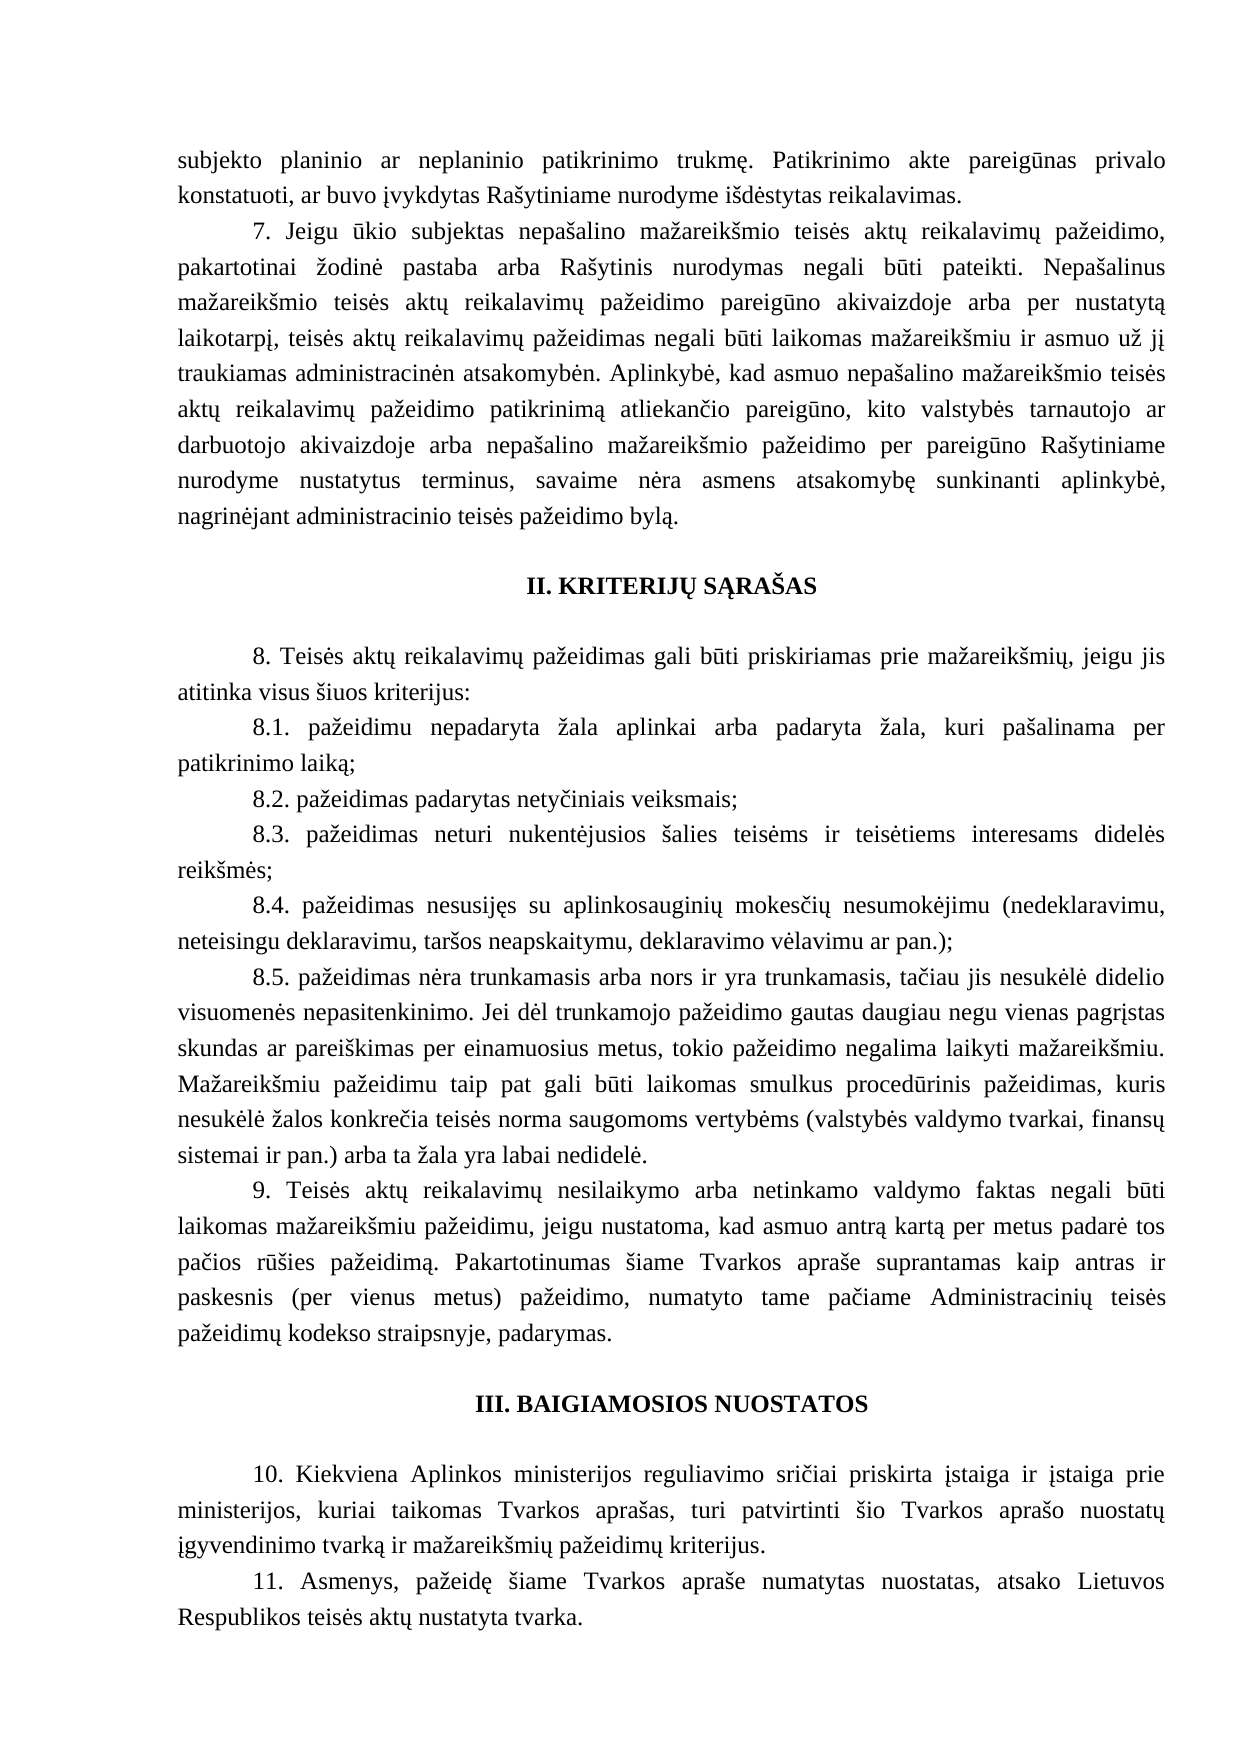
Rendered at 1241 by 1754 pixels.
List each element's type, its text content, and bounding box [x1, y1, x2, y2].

text 10. Kiekviena Aplinkos ministerijos reguliavimo sričiai priskirta įstaiga ir įstaiga prie ministerijos, kuriai taikomas Tvarkos aprašas, turi patvirtinti šio Tvarkos aprašo nuostatų įgyvendinimo tvarką ir mažareikšmių pažeidimų kriterijus. [177, 1459, 1166, 1559]
text 8.4. pažeidimas nesusijęs su aplinkosauginių mokesčių nesumokėjimu (nedeklaravimu, neteisingu deklaravimu, taršos neapskaitymu, deklaravimo vėlavimu ar pan.); [177, 891, 1166, 955]
text 8. Teisės aktų reikalavimų pažeidimas gali būti priskiriamas prie mažareikšmių, jeigu jis atitinka visus šiuos kriterijus: [177, 641, 1166, 706]
text 7. Jeigu ūkio subjektas nepašalino mažareikšmio teisės aktų reikalavimų pažeidimo, pakartotinai žodinė pastaba arba Rašytinis nurodymas negali būti pateikti. Nepašalinus mažareikšmio teisės aktų reikalavimų pažeidimo pareigūno akivaizdoje arba per nustatytą laikotarpį, teisės aktų reikalavimų pažeidimas negali būti laikomas mažareikšmiu ir asmuo už jį traukiamas administracinėn atsakomybėn. Aplinkybė, kad asmuo nepašalino mažareikšmio teisės aktų reikalavimų pažeidimo patikrinimą atliekančio pareigūno, kito valstybės tarnautojo ar darbuotojo akivaizdoje arba nepašalino mažareikšmio pažeidimo per pareigūno Rašytiniame nurodyme nustatytus terminus, savaime nėra asmens atsakomybę sunkinanti aplinkybė, nagrinėjant administracinio teisės pažeidimo bylą. [177, 216, 1166, 530]
text II. KRITERIJŲ SĄRAŠAS [177, 571, 1166, 600]
text 8.5. pažeidimas nėra trunkamasis arba nors ir yra trunkamasis, tačiau jis nesukėlė didelio visuomenės nepasitenkinimo. Jei dėl trunkamojo pažeidimo gautas daugiau negu vienas pagrįstas skundas ar pareiškimas per einamuosius metus, tokio pažeidimo negalima laikyti mažareikšmiu. Mažareikšmiu pažeidimu taip pat gali būti laikomas smulkus procedūrinis pažeidimas, kuris nesukėlė žalos konkrečia teisės norma saugomoms vertybėms (valstybės valdymo tvarkai, finansų sistemai ir pan.) arba ta žala yra labai nedidelė. [177, 962, 1166, 1169]
text 8.1. pažeidimu nepadaryta žala aplinkai arba padaryta žala, kuri pašalinama per patikrinimo laiką; [177, 712, 1166, 777]
text 9. Teisės aktų reikalavimų nesilaikymo arba netinkamo valdymo faktas negali būti laikomas mažareikšmiu pažeidimu, jeigu nustatoma, kad asmuo antrą kartą per metus padarė tos pačios rūšies pažeidimą. Pakartotinumas šiame Tvarkos apraše suprantamas kaip antras ir paskesnis (per vienus metus) pažeidimo, numatyto tame pačiame Administracinių teisės pažeidimų kodekso straipsnyje, padarymas. [177, 1176, 1166, 1347]
text subjekto planinio ar neplaninio patikrinimo trukmę. Patikrinimo akte pareigūnas privalo konstatuoti, ar buvo įvykdytas Rašytiniame nurodyme išdėstytas reikalavimas. [177, 145, 1166, 209]
text 8.3. pažeidimas neturi nukentėjusios šalies teisėms ir teisėtiems interesams didelės reikšmės; [177, 819, 1166, 884]
text 11. Asmenys, pažeidę šiame Tvarkos apraše numatytas nuostatas, atsako Lietuvos Respublikos teisės aktų nustatyta tvarka. [177, 1566, 1166, 1631]
text 8.2. pažeidimas padarytas netyčiniais veiksmais; [177, 784, 1166, 812]
text III. BAIGIAMOSIOS NUOSTATOS [177, 1389, 1166, 1418]
